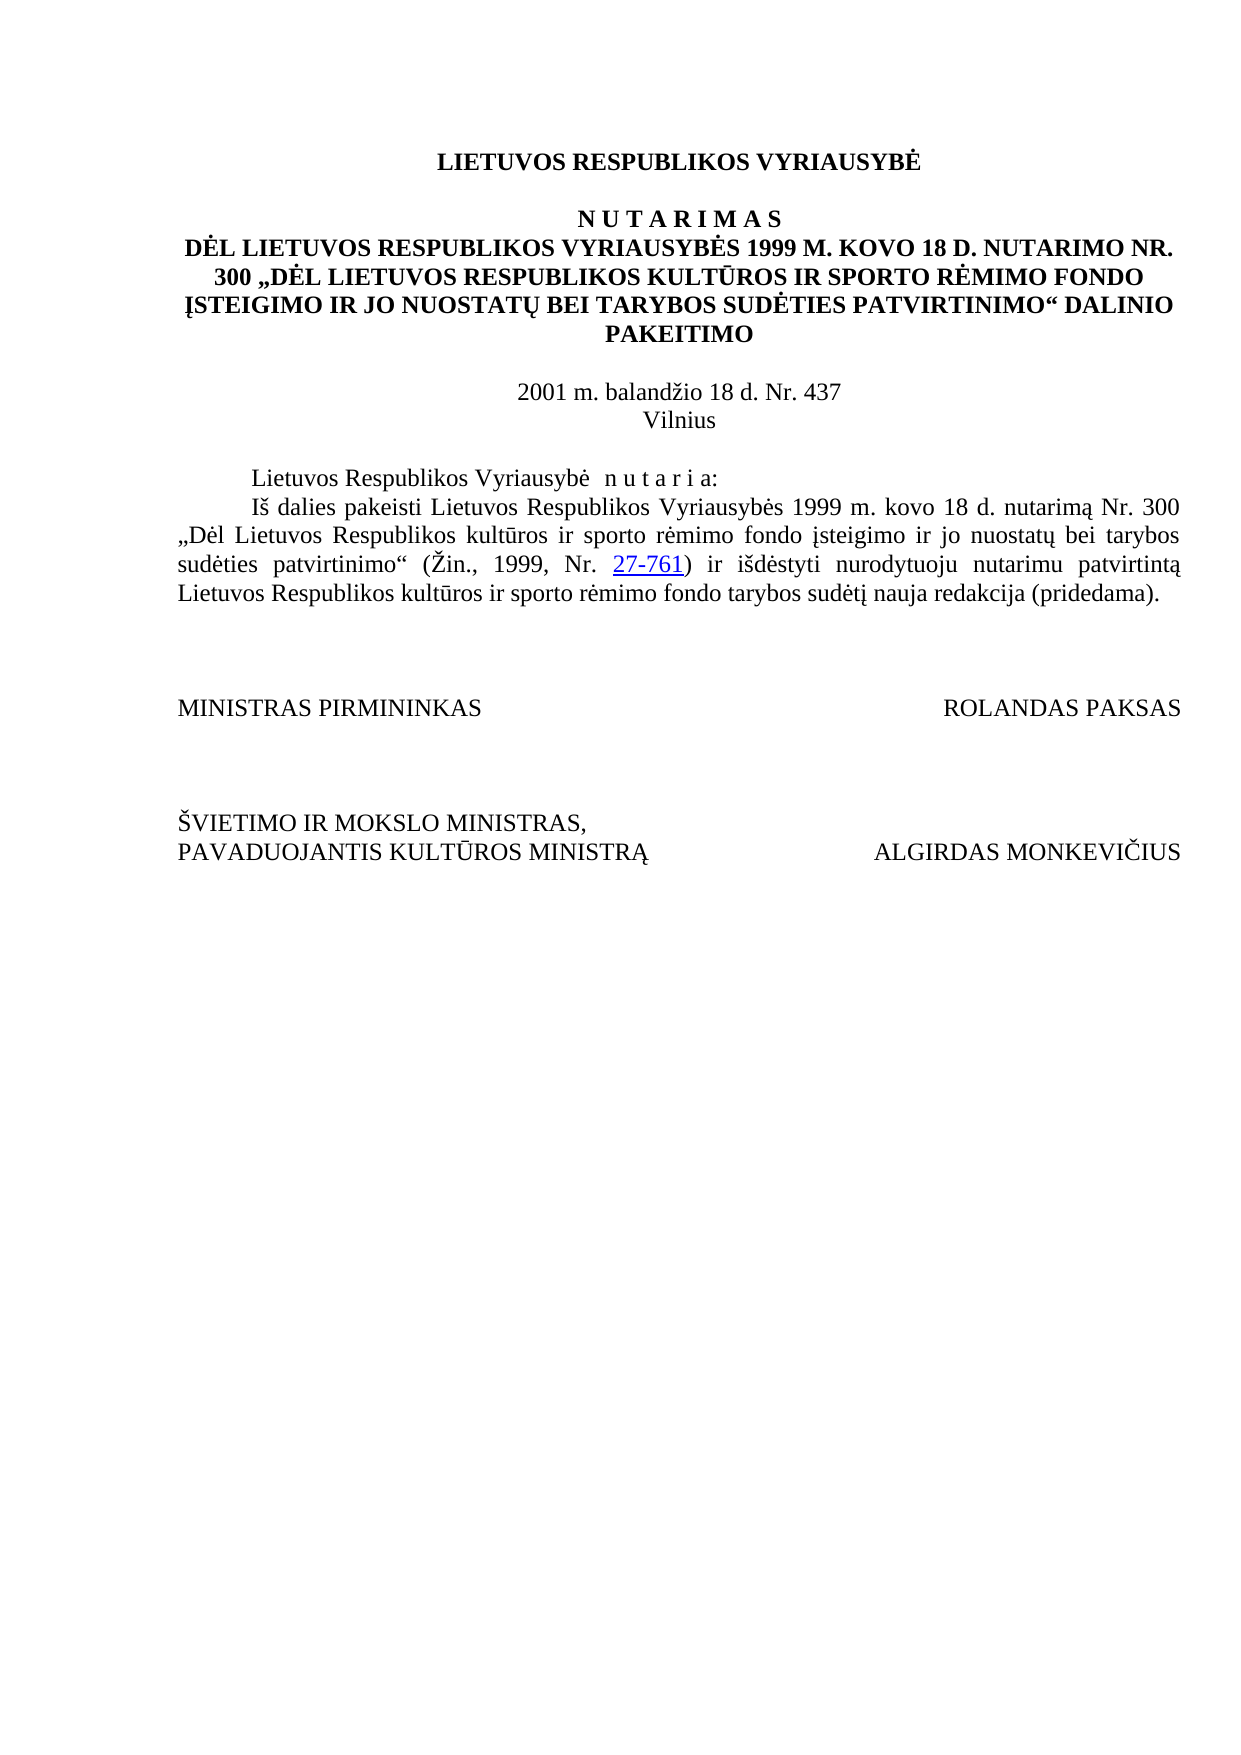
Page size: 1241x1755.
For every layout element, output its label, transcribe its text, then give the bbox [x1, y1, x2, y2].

text ŠVIETIMO IR MOKSLO MINISTRAS, [177, 808, 1181, 837]
text PAVADUOJANTIS KULTŪROS MINISTRĄ ALGIRDAS MONKEVIČIUS [177, 837, 1181, 866]
text MINISTRAS PIRMININKAS ROLANDAS PAKSAS [177, 693, 1181, 722]
text 2001 m. balandžio 18 d. Nr. 437 [177, 377, 1181, 406]
text N U T A R I M A S [177, 204, 1181, 233]
text Vilnius [177, 406, 1181, 434]
text DĖL LIETUVOS RESPUBLIKOS VYRIAUSYBĖS 1999 M. KOVO 18 D. NUTARIMO NR. 300 „DĖL LIETUVOS RESPUBLIKOS KULTŪROS IR SPORTO RĖMIMO FONDO ĮSTEIGIMO IR JO NUOSTATŲ BEI TARYBOS SUDĖTIES PATVIRTINIMO“ DALINIO PAKEITIMO [177, 233, 1181, 348]
text Iš dalies pakeisti Lietuvos Respublikos Vyriausybės 1999 m. kovo 18 d. nutarimą Nr. 300 „Dėl Lietuvos Respublikos kultūros ir sporto rėmimo fondo įsteigimo ir jo nuostatų bei tarybos sudėties patvirtinimo“ (Žin., 1999, Nr. 27-761) ir išdėstyti nurodytuoju nutarimu patvirtintą Lietuvos Respublikos kultūros ir sporto rėmimo fondo tarybos sudėtį nauja redakcija (pridedama). [177, 492, 1181, 607]
text LIETUVOS RESPUBLIKOS VYRIAUSYBĖ [177, 147, 1181, 176]
text Lietuvos Respublikos Vyriausybė nutaria: [177, 463, 1181, 492]
